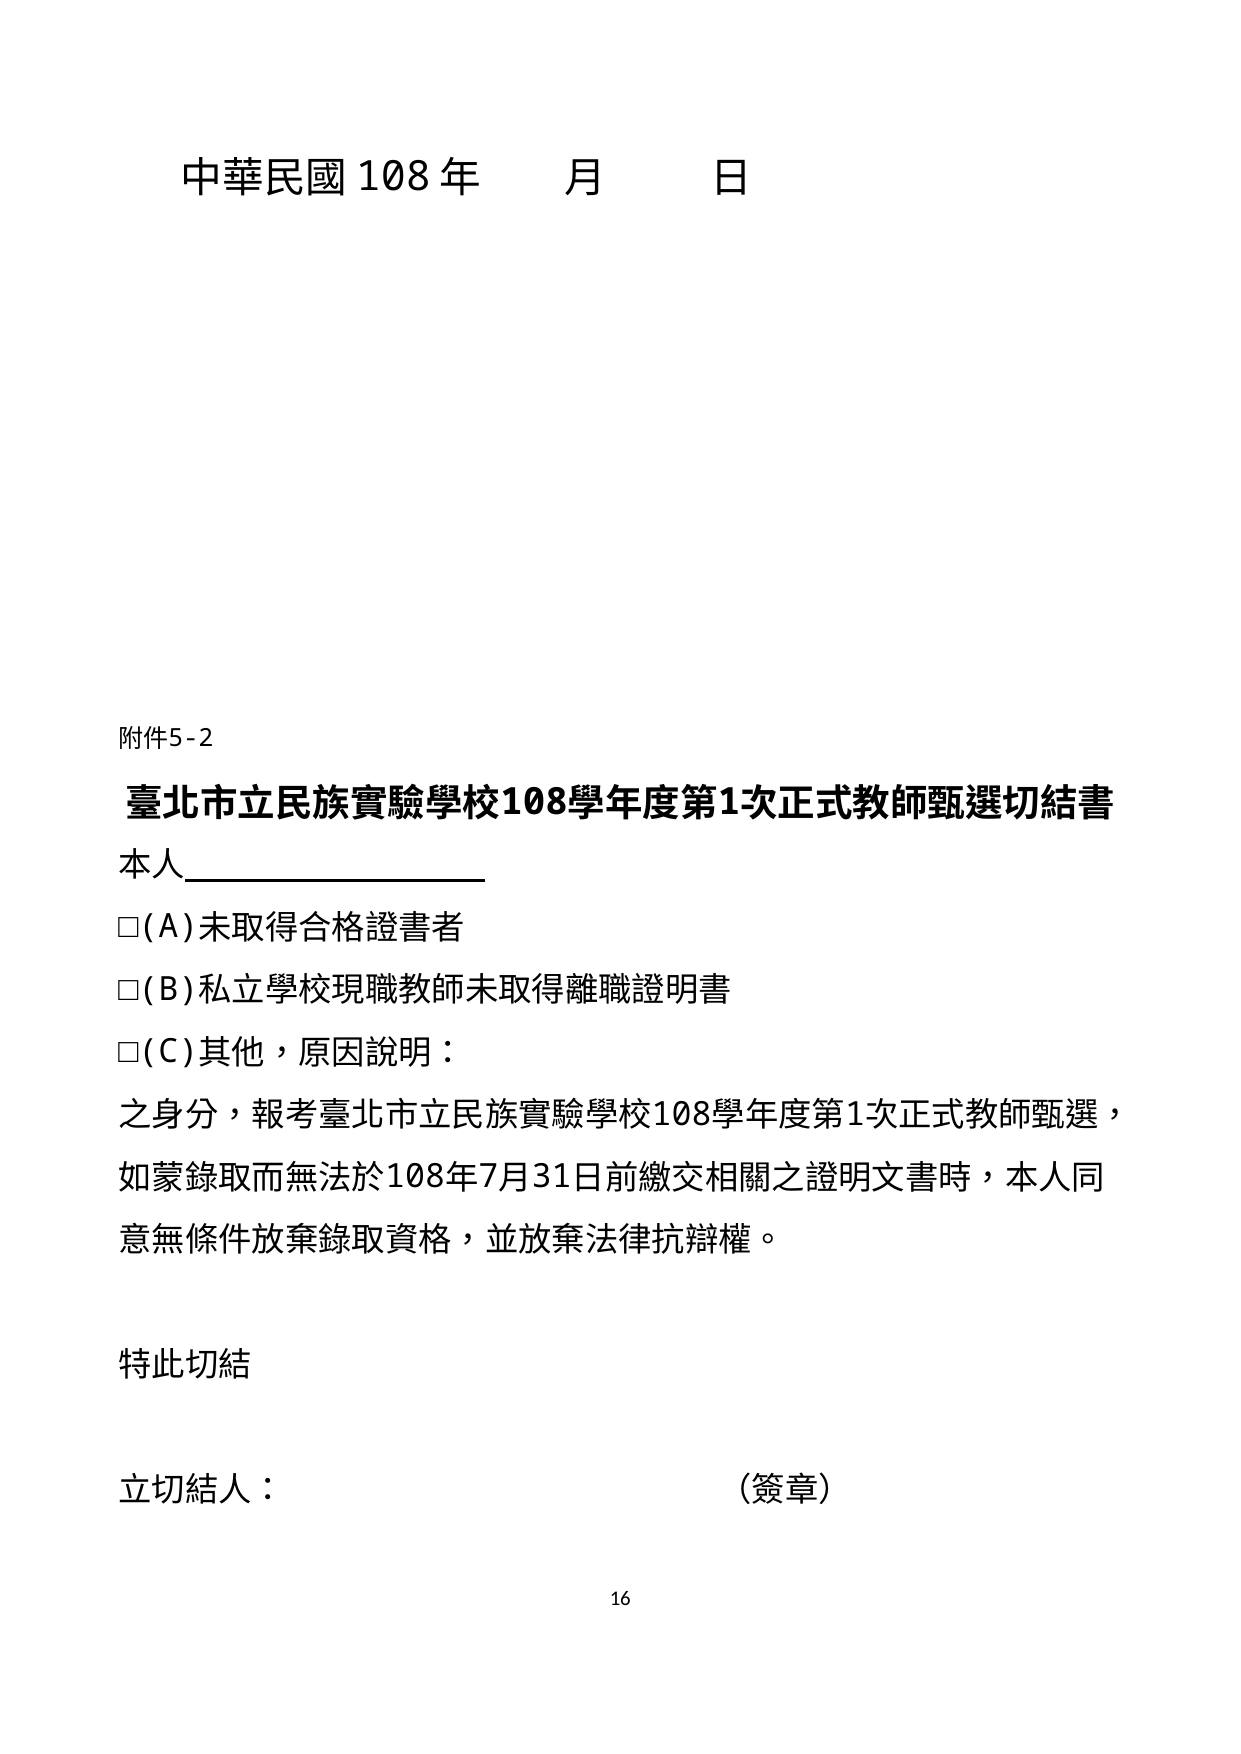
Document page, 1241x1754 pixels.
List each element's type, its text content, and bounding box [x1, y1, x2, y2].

text 中華民國108年 月 日 [181, 133, 1059, 195]
text 立切結人： （簽章） [118, 1445, 1122, 1508]
text 特此切結 [118, 1320, 1122, 1383]
text □(B)私立學校現職教師未取得離職證明書 [118, 945, 1122, 1008]
text 本人 [118, 820, 1122, 883]
text 之身分，報考臺北市立民族實驗學校108學年度第1次正式教師甄選，如蒙錄取而無法於108年7月31日前繳交相關之證明文書時，本人同意無條件放棄錄取資格，並放棄法律抗辯權。 [118, 1070, 1122, 1258]
text □(A)未取得合格證書者 [118, 883, 1122, 945]
text □(C)其他，原因說明： [118, 1008, 1122, 1070]
text 臺北市立民族實驗學校108學年度第1次正式教師甄選切結書 [118, 758, 1122, 820]
text 附件5-2 [118, 695, 1122, 758]
